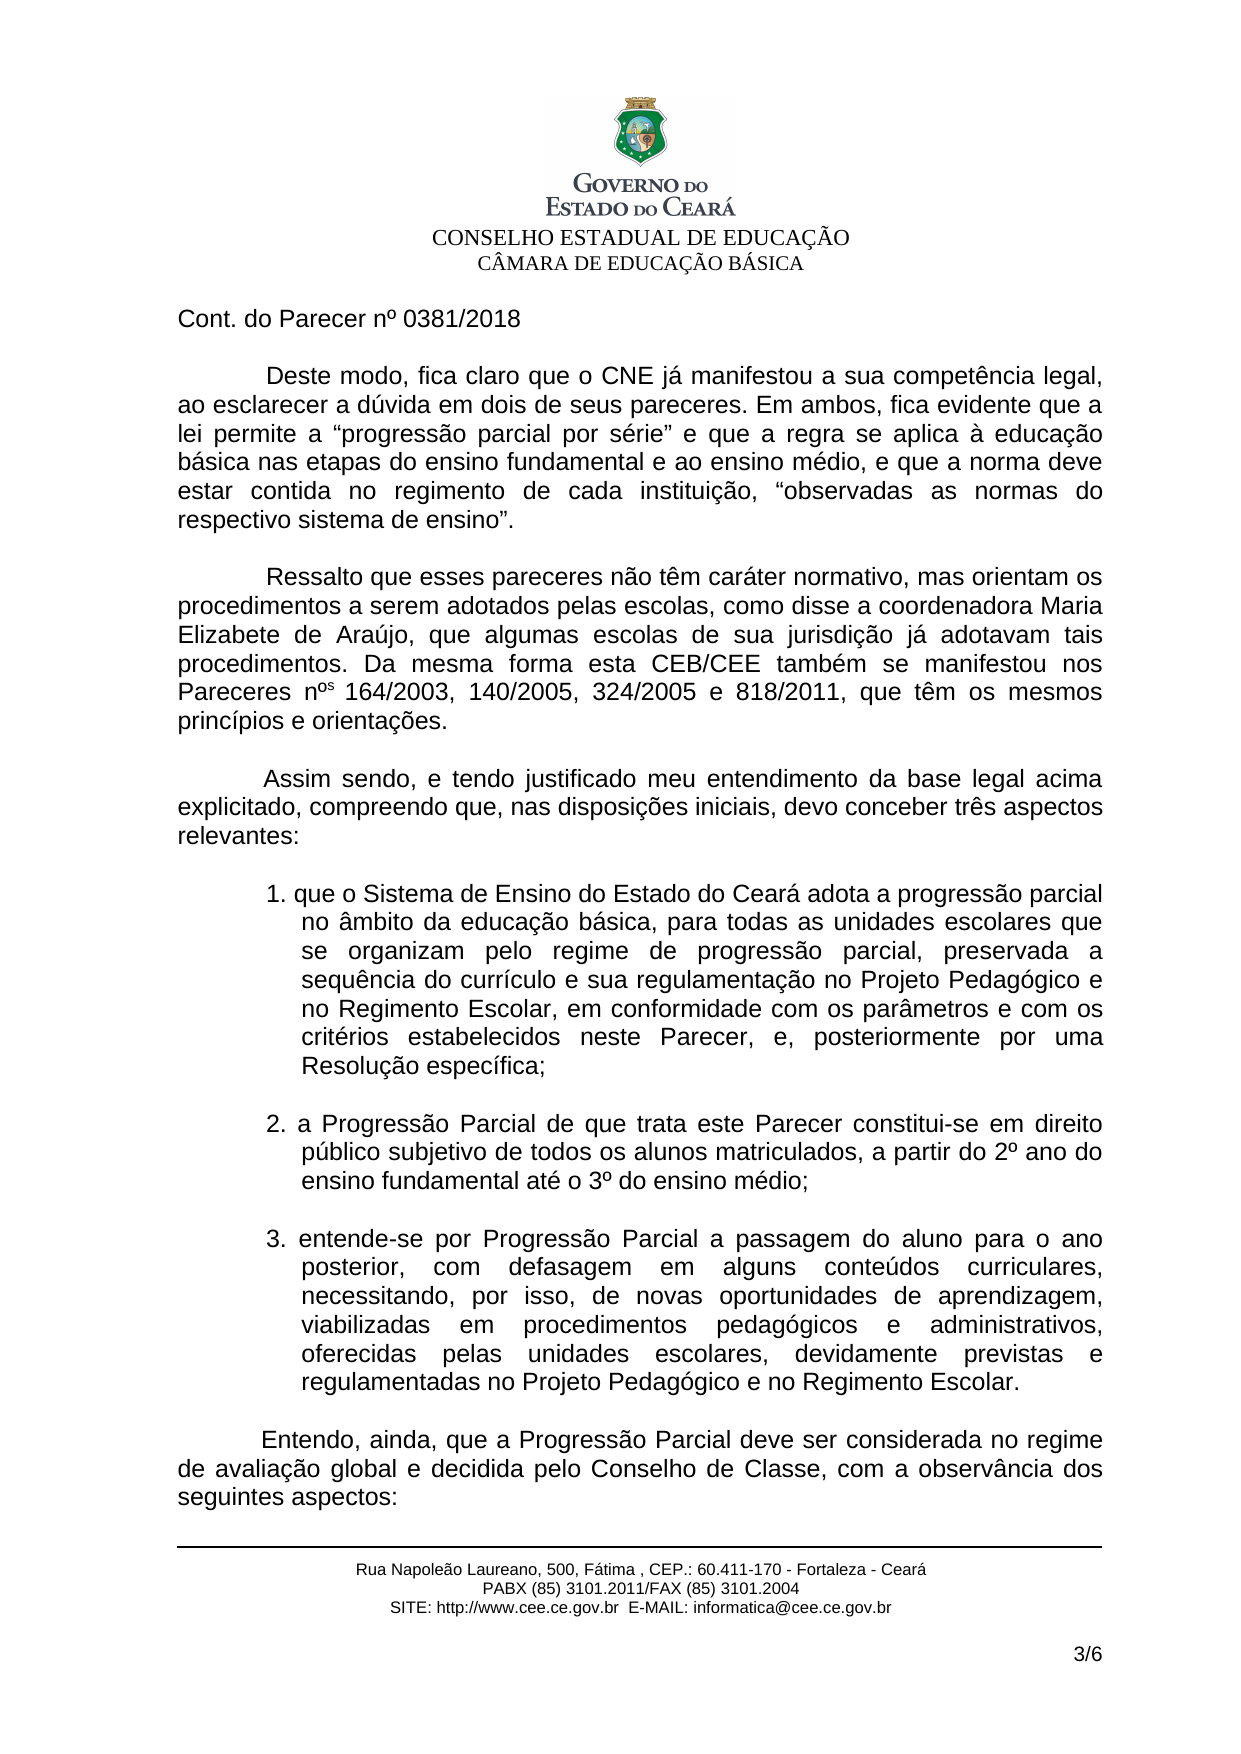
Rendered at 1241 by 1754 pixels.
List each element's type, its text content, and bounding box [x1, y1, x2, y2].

list a Progressão Parcial de que trata este Parecer constitui-se em direito público subjetivo de todos os alunos matriculados, a partir do 2º ano do ensino fundamental até o 3º do ensino médio; [266, 1108, 1104, 1195]
text Assim sendo, e tendo justificado meu entendimento da base legal acima explicitado, compreendo que, nas disposições iniciais, devo conceber três aspectos relevantes: [177, 763, 1104, 850]
text Ressalto que esses pareceres não têm caráter normativo, mas orientam os procedimentos a serem adotados pelas escolas, como disse a coordenadora Maria Elizabete de Araújo, que algumas escolas de sua jurisdição já adotavam tais procedimentos. Da mesma forma esta CEB/CEE também se manifestou nos Pareceres nºs 164/2003, 140/2005, 324/2005 e 818/2011, que têm os mesmos princípios e orientações. [177, 562, 1104, 735]
text Entendo, ainda, que a Progressão Parcial deve ser considerada no regime de avaliação global e decidida pelo Conselho de Classe, com a observância dos seguintes aspectos: [177, 1425, 1104, 1511]
list entende-se por Progressão Parcial a passagem do aluno para o ano posterior, com defasagem em alguns conteúdos curriculares, necessitando, por isso, de novas oportunidades de aprendizagem, viabilizadas em procedimentos pedagógicos e administrativos, oferecidas pelas unidades escolares, devidamente previstas e regulamentadas no Projeto Pedagógico e no Regimento Escolar. [266, 1223, 1104, 1396]
text Cont. do Parecer nº 0381/2018 [177, 303, 1104, 332]
text Deste modo, fica claro que o CNE já manifestou a sua competência legal, ao esclarecer a dúvida em dois de seus pareceres. Em ambos, fica evidente que a lei permite a “progressão parcial por série” e que a regra se aplica à educação básica nas etapas do ensino fundamental e ao ensino médio, e que a norma deve estar contida no regimento de cada instituição, “observadas as normas do respectivo sistema de ensino”. [177, 361, 1104, 533]
picture [545, 97, 736, 216]
list que o Sistema de Ensino do Estado do Ceará adota a progressão parcial no âmbito da educação básica, para todas as unidades escolares que se organizam pelo regime de progressão parcial, preservada a sequência do currículo e sua regulamentação no Projeto Pedagógico e no Regimento Escolar, em conformidade com os parâmetros e com os critérios estabelecidos neste Parecer, e, posteriormente por uma Resolução específica; [266, 878, 1104, 1080]
